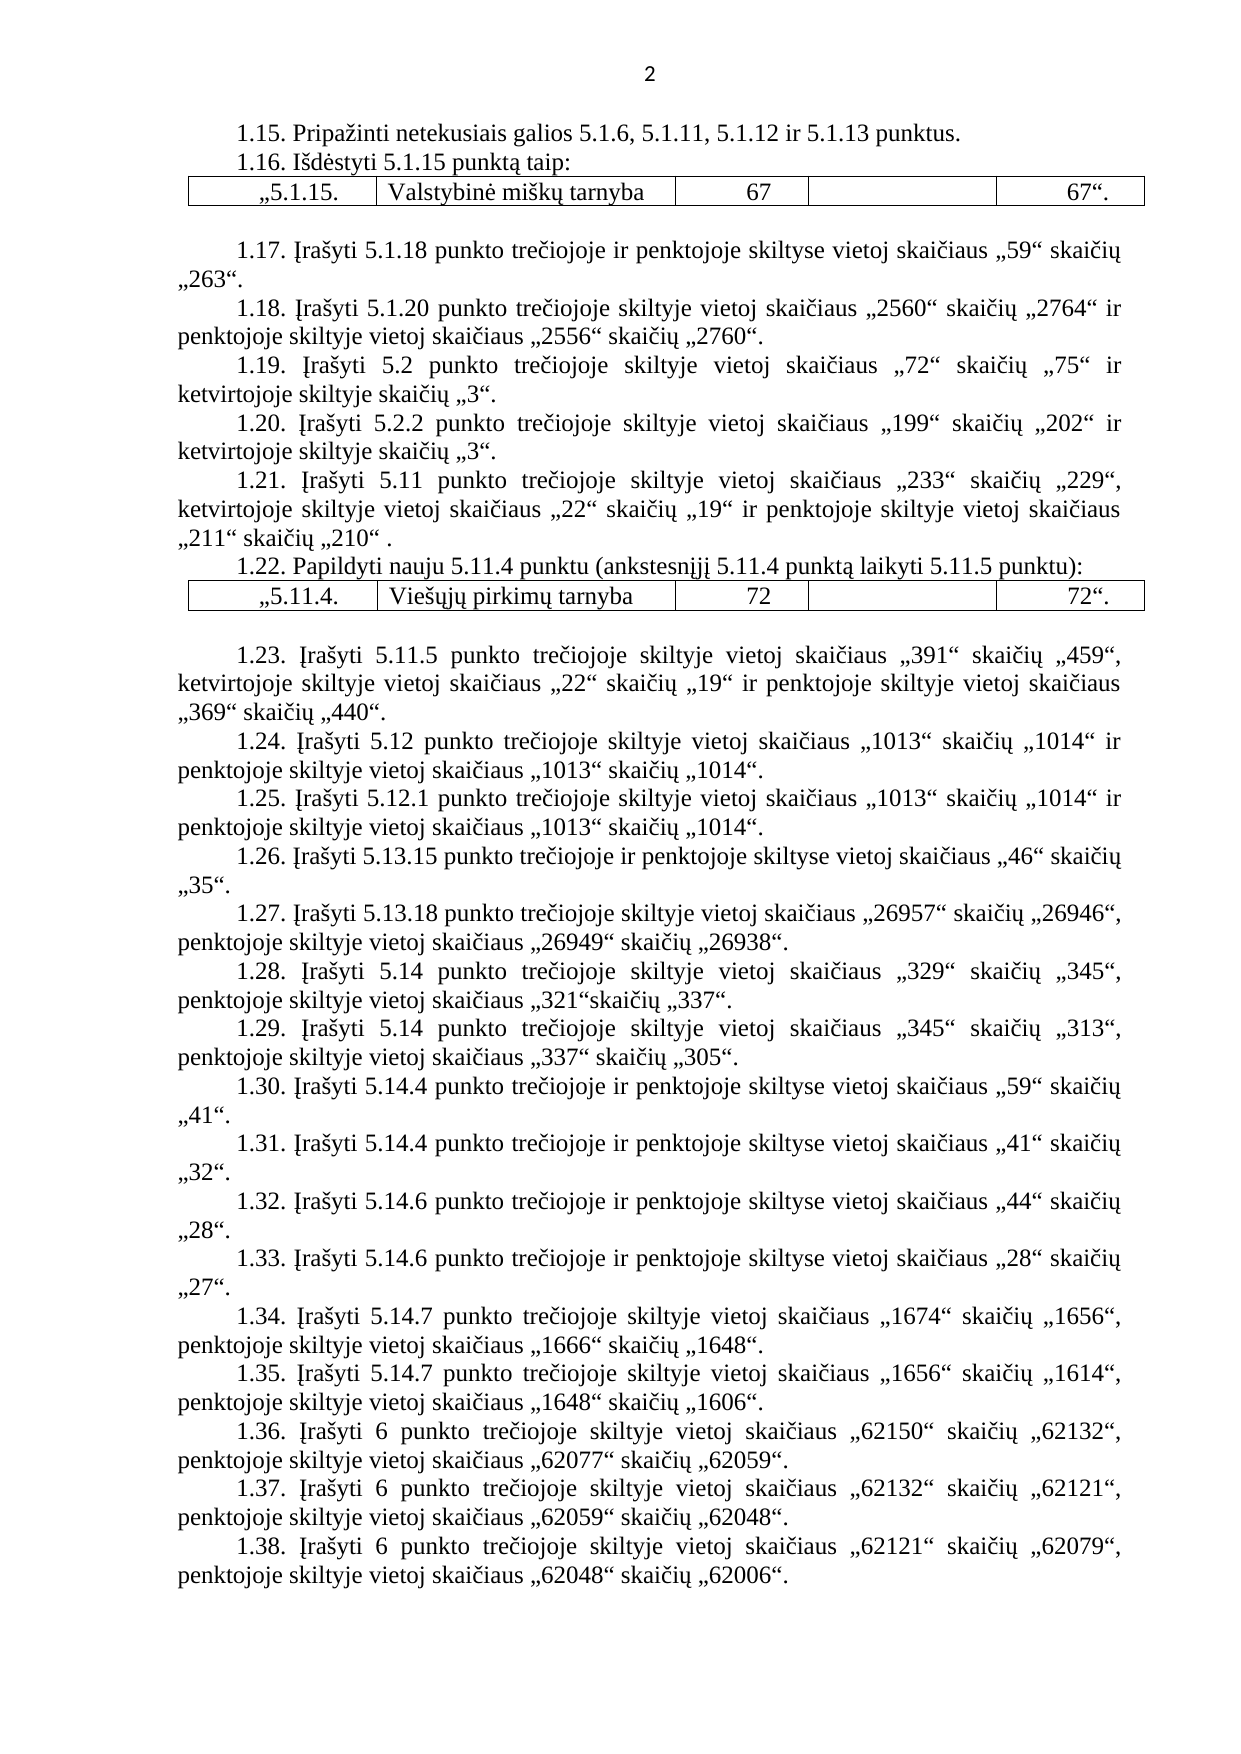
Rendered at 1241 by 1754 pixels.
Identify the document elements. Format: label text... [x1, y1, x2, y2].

text 1.20. Įrašyti 5.2.2 punkto trečiojoje skiltyje vietoj skaičiaus „199“ skaičių „202“ ir ketvirtojoje skiltyje skaičių „3“. [177, 408, 1122, 465]
text 1.31. Įrašyti 5.14.4 punkto trečiojoje ir penktojoje skiltyse vietoj skaičiaus „41“ skaičių „32“. [177, 1128, 1122, 1186]
text 1.26. Įrašyti 5.13.15 punkto trečiojoje ir penktojoje skiltyse vietoj skaičiaus „46“ skaičių „35“. [177, 841, 1122, 898]
table_header „5.1.15. [189, 177, 376, 205]
text 1.32. Įrašyti 5.14.6 punkto trečiojoje ir penktojoje skiltyse vietoj skaičiaus „44“ skaičių „28“. [177, 1186, 1122, 1243]
text 1.18. Įrašyti 5.1.20 punkto trečiojoje skiltyje vietoj skaičiaus „2560“ skaičių „2764“ ir penktojoje skiltyje vietoj skaičiaus „2556“ skaičių „2760“. [177, 293, 1122, 350]
table_header 67 [676, 177, 808, 205]
table_header Viešųjų pirkimų tarnyba [378, 581, 675, 610]
text 1.36. Įrašyti 6 punkto trečiojoje skiltyje vietoj skaičiaus „62150“ skaičių „62132“, penktojoje skiltyje vietoj skaičiaus „62077“ skaičių „62059“. [177, 1416, 1122, 1473]
text 1.38. Įrašyti 6 punkto trečiojoje skiltyje vietoj skaičiaus „62121“ skaičių „62079“, penktojoje skiltyje vietoj skaičiaus „62048“ skaičių „62006“. [177, 1531, 1122, 1588]
text 1.37. Įrašyti 6 punkto trečiojoje skiltyje vietoj skaičiaus „62132“ skaičių „62121“, penktojoje skiltyje vietoj skaičiaus „62059“ skaičių „62048“. [177, 1473, 1122, 1531]
text 1.25. Įrašyti 5.12.1 punkto trečiojoje skiltyje vietoj skaičiaus „1013“ skaičių „1014“ ir penktojoje skiltyje vietoj skaičiaus „1013“ skaičių „1014“. [177, 783, 1122, 841]
text 1.22. Papildyti nauju 5.11.4 punktu (ankstesnįjį 5.11.4 punktą laikyti 5.11.5 punktu): [177, 551, 1122, 580]
text 1.28. Įrašyti 5.14 punkto trečiojoje skiltyje vietoj skaičiaus „329“ skaičių „345“, penktojoje skiltyje vietoj skaičiaus „321“skaičių „337“. [177, 956, 1122, 1013]
text 1.27. Įrašyti 5.13.18 punkto trečiojoje skiltyje vietoj skaičiaus „26957“ skaičių „26946“, penktojoje skiltyje vietoj skaičiaus „26949“ skaičių „26938“. [177, 898, 1122, 956]
text 1.19. Įrašyti 5.2 punkto trečiojoje skiltyje vietoj skaičiaus „72“ skaičių „75“ ir ketvirtojoje skiltyje skaičių „3“. [177, 350, 1122, 408]
table_header 72“. [997, 581, 1144, 610]
text 1.35. Įrašyti 5.14.7 punkto trečiojoje skiltyje vietoj skaičiaus „1656“ skaičių „1614“, penktojoje skiltyje vietoj skaičiaus „1648“ skaičių „1606“. [177, 1358, 1122, 1416]
text 1.30. Įrašyti 5.14.4 punkto trečiojoje ir penktojoje skiltyse vietoj skaičiaus „59“ skaičių „41“. [177, 1071, 1122, 1128]
table_header „5.11.4. [189, 581, 377, 610]
table_header [809, 177, 996, 205]
table_header Valstybinė miškų tarnyba [377, 177, 675, 205]
text 1.34. Įrašyti 5.14.7 punkto trečiojoje skiltyje vietoj skaičiaus „1674“ skaičių „1656“, penktojoje skiltyje vietoj skaičiaus „1666“ skaičių „1648“. [177, 1301, 1122, 1358]
table_header [809, 581, 996, 610]
text 1.33. Įrašyti 5.14.6 punkto trečiojoje ir penktojoje skiltyse vietoj skaičiaus „28“ skaičių „27“. [177, 1243, 1122, 1301]
table_header 67“. [997, 177, 1144, 205]
text 1.16. Išdėstyti 5.1.15 punktą taip: [177, 147, 1122, 176]
text 1.17. Įrašyti 5.1.18 punkto trečiojoje ir penktojoje skiltyse vietoj skaičiaus „59“ skaičių „263“. [177, 235, 1122, 293]
text 1.23. Įrašyti 5.11.5 punkto trečiojoje skiltyje vietoj skaičiaus „391“ skaičių „459“, ketvirtojoje skiltyje vietoj skaičiaus „22“ skaičių „19“ ir penktojoje skiltyje vietoj skaičiaus „369“ skaičių „440“. [177, 640, 1122, 726]
table_header 72 [676, 581, 808, 610]
text 1.21. Įrašyti 5.11 punkto trečiojoje skiltyje vietoj skaičiaus „233“ skaičių „229“, ketvirtojoje skiltyje vietoj skaičiaus „22“ skaičių „19“ ir penktojoje skiltyje vietoj skaičiaus „211“ skaičių „210“ . [177, 465, 1122, 551]
text 1.29. Įrašyti 5.14 punkto trečiojoje skiltyje vietoj skaičiaus „345“ skaičių „313“, penktojoje skiltyje vietoj skaičiaus „337“ skaičių „305“. [177, 1013, 1122, 1071]
text 1.24. Įrašyti 5.12 punkto trečiojoje skiltyje vietoj skaičiaus „1013“ skaičių „1014“ ir penktojoje skiltyje vietoj skaičiaus „1013“ skaičių „1014“. [177, 726, 1122, 783]
text 1.15. Pripažinti netekusiais galios 5.1.6, 5.1.11, 5.1.12 ir 5.1.13 punktus. [177, 118, 1122, 147]
